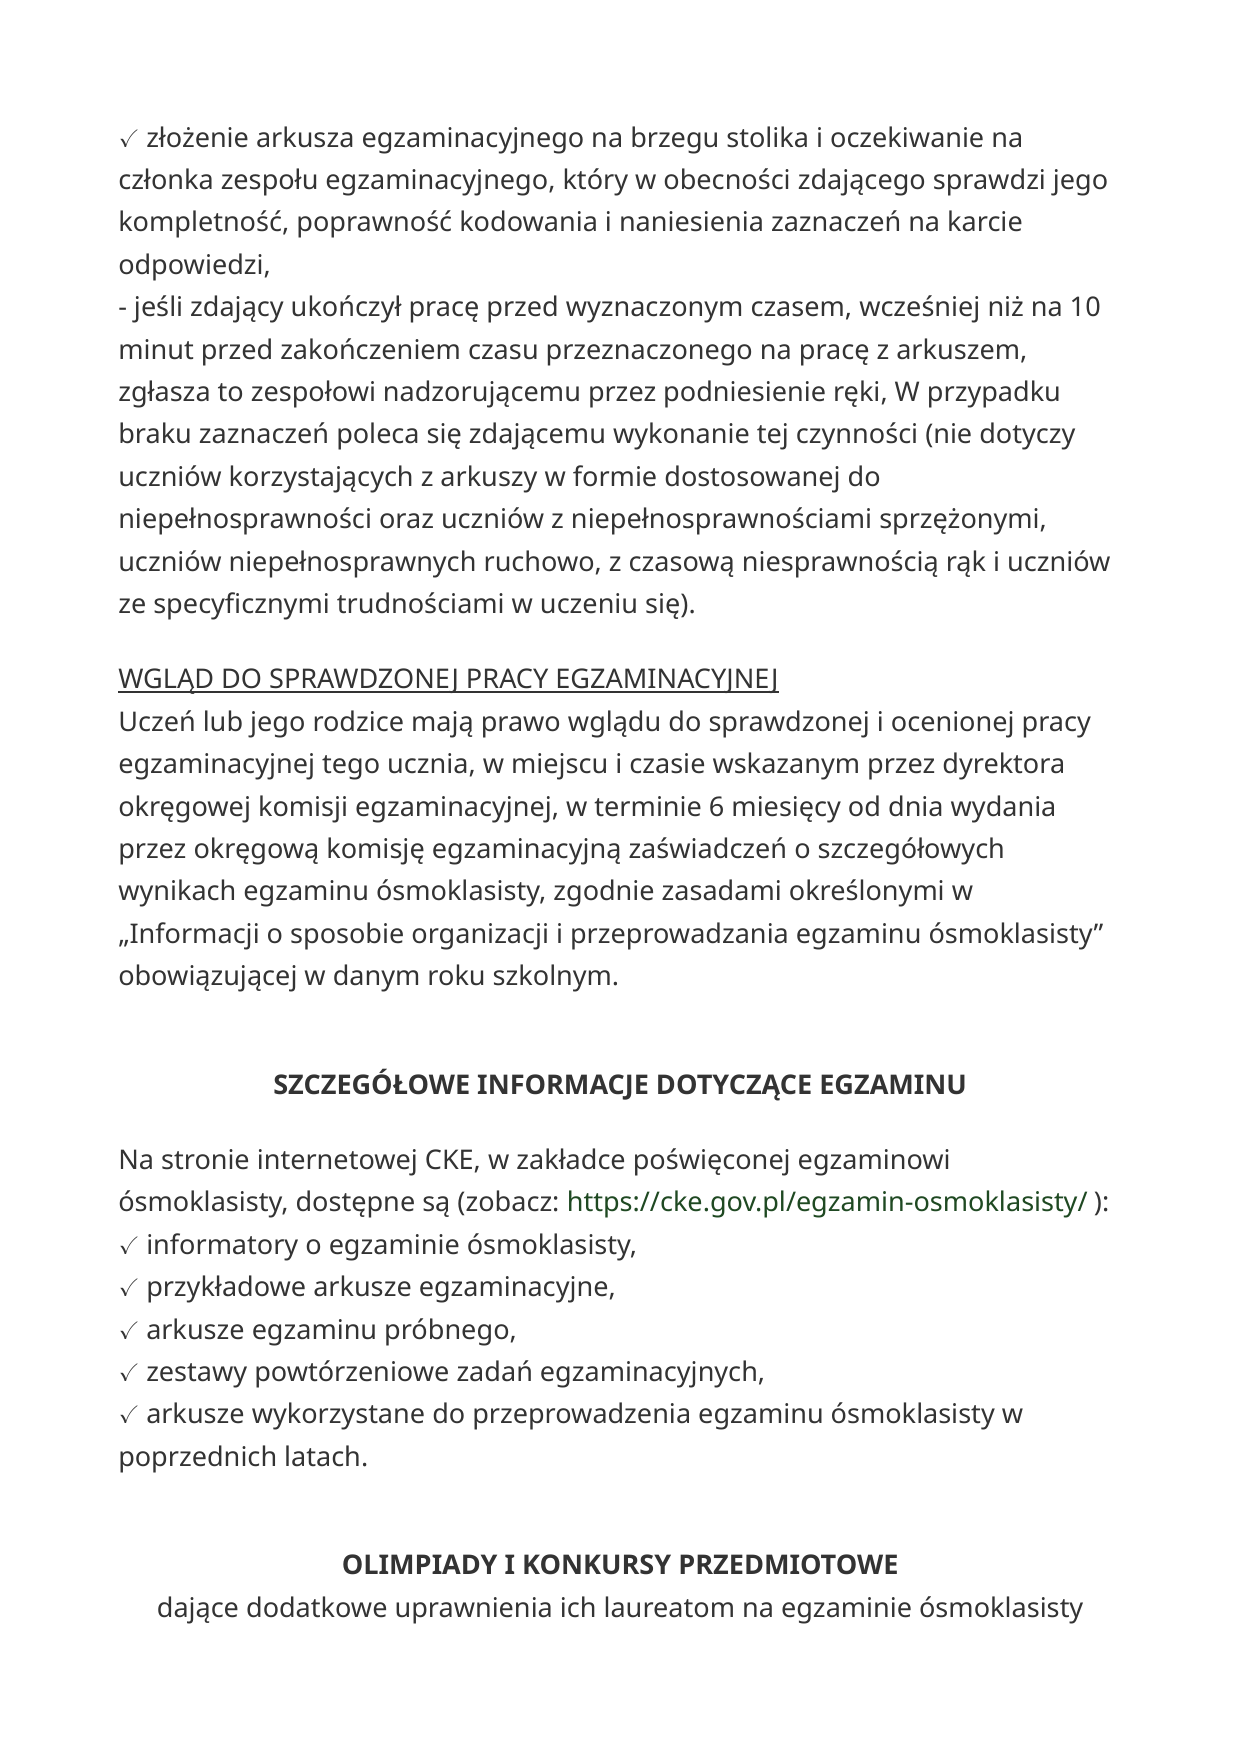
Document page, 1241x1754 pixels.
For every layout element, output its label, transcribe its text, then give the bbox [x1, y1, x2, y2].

text ✓ arkusze egzaminu próbnego, [118, 1310, 1122, 1347]
text ✓ arkusze wykorzystane do przeprowadzenia egzaminu ósmoklasisty w poprzednich latach. [118, 1395, 1122, 1474]
text ✓ informatory o egzaminie ósmoklasisty, [118, 1225, 1122, 1262]
text OLIMPIADY I KONKURSY PRZEDMIOTOWE [118, 1546, 1122, 1583]
text Uczeń lub jego rodzice mają prawo wglądu do sprawdzonej i ocenionej pracy egzaminacyjnej tego ucznia, w miejscu i czasie wskazanym przez dyrektora okręgowej komisji egzaminacyjnej, w terminie 6 miesięcy od dnia wydania przez okręgową komisję egzaminacyjną zaświadczeń o szczegółowych wynikach egzaminu ósmoklasisty, zgodnie zasadami określonymi w „Informacji o sposobie organizacji i przeprowadzania egzaminu ósmoklasisty” obowiązującej w danym roku szkolnym. [118, 702, 1122, 993]
text dające dodatkowe uprawnienia ich laureatom na egzaminie ósmoklasisty [118, 1588, 1122, 1625]
text WGLĄD DO SPRAWDZONEJ PRACY EGZAMINACYJNEJ [118, 660, 1122, 697]
text Na stronie internetowej CKE, w zakładce poświęconej egzaminowi ósmoklasisty, dostępne są (zobacz: https://cke.gov.pl/egzamin-osmoklasisty/ ): [118, 1141, 1122, 1220]
text ✓ złożenie arkusza egzaminacyjnego na brzegu stolika i oczekiwanie na członka zespołu egzaminacyjnego, który w obecności zdającego sprawdzi jego kompletność, poprawność kodowania i naniesienia zaznaczeń na karcie odpowiedzi, [118, 118, 1122, 282]
text ✓ zestawy powtórzeniowe zadań egzaminacyjnych, [118, 1352, 1122, 1389]
text SZCZEGÓŁOWE INFORMACJE DOTYCZĄCE EGZAMINU [118, 1065, 1122, 1102]
text ✓ przykładowe arkusze egzaminacyjne, [118, 1268, 1122, 1304]
text - jeśli zdający ukończył pracę przed wyznaczonym czasem, wcześniej niż na 10 minut przed zakończeniem czasu przeznaczonego na pracę z arkuszem, zgłasza to zespołowi nadzorującemu przez podniesienie ręki, W przypadku braku zaznaczeń poleca się zdającemu wykonanie tej czynności (nie dotyczy uczniów korzystających z arkuszy w formie dostosowanej do niepełnosprawności oraz uczniów z niepełnosprawnościami sprzężonymi, uczniów niepełnosprawnych ruchowo, z czasową niesprawnością rąk i uczniów ze specyficznymi trudnościami w uczeniu się). [118, 288, 1122, 621]
